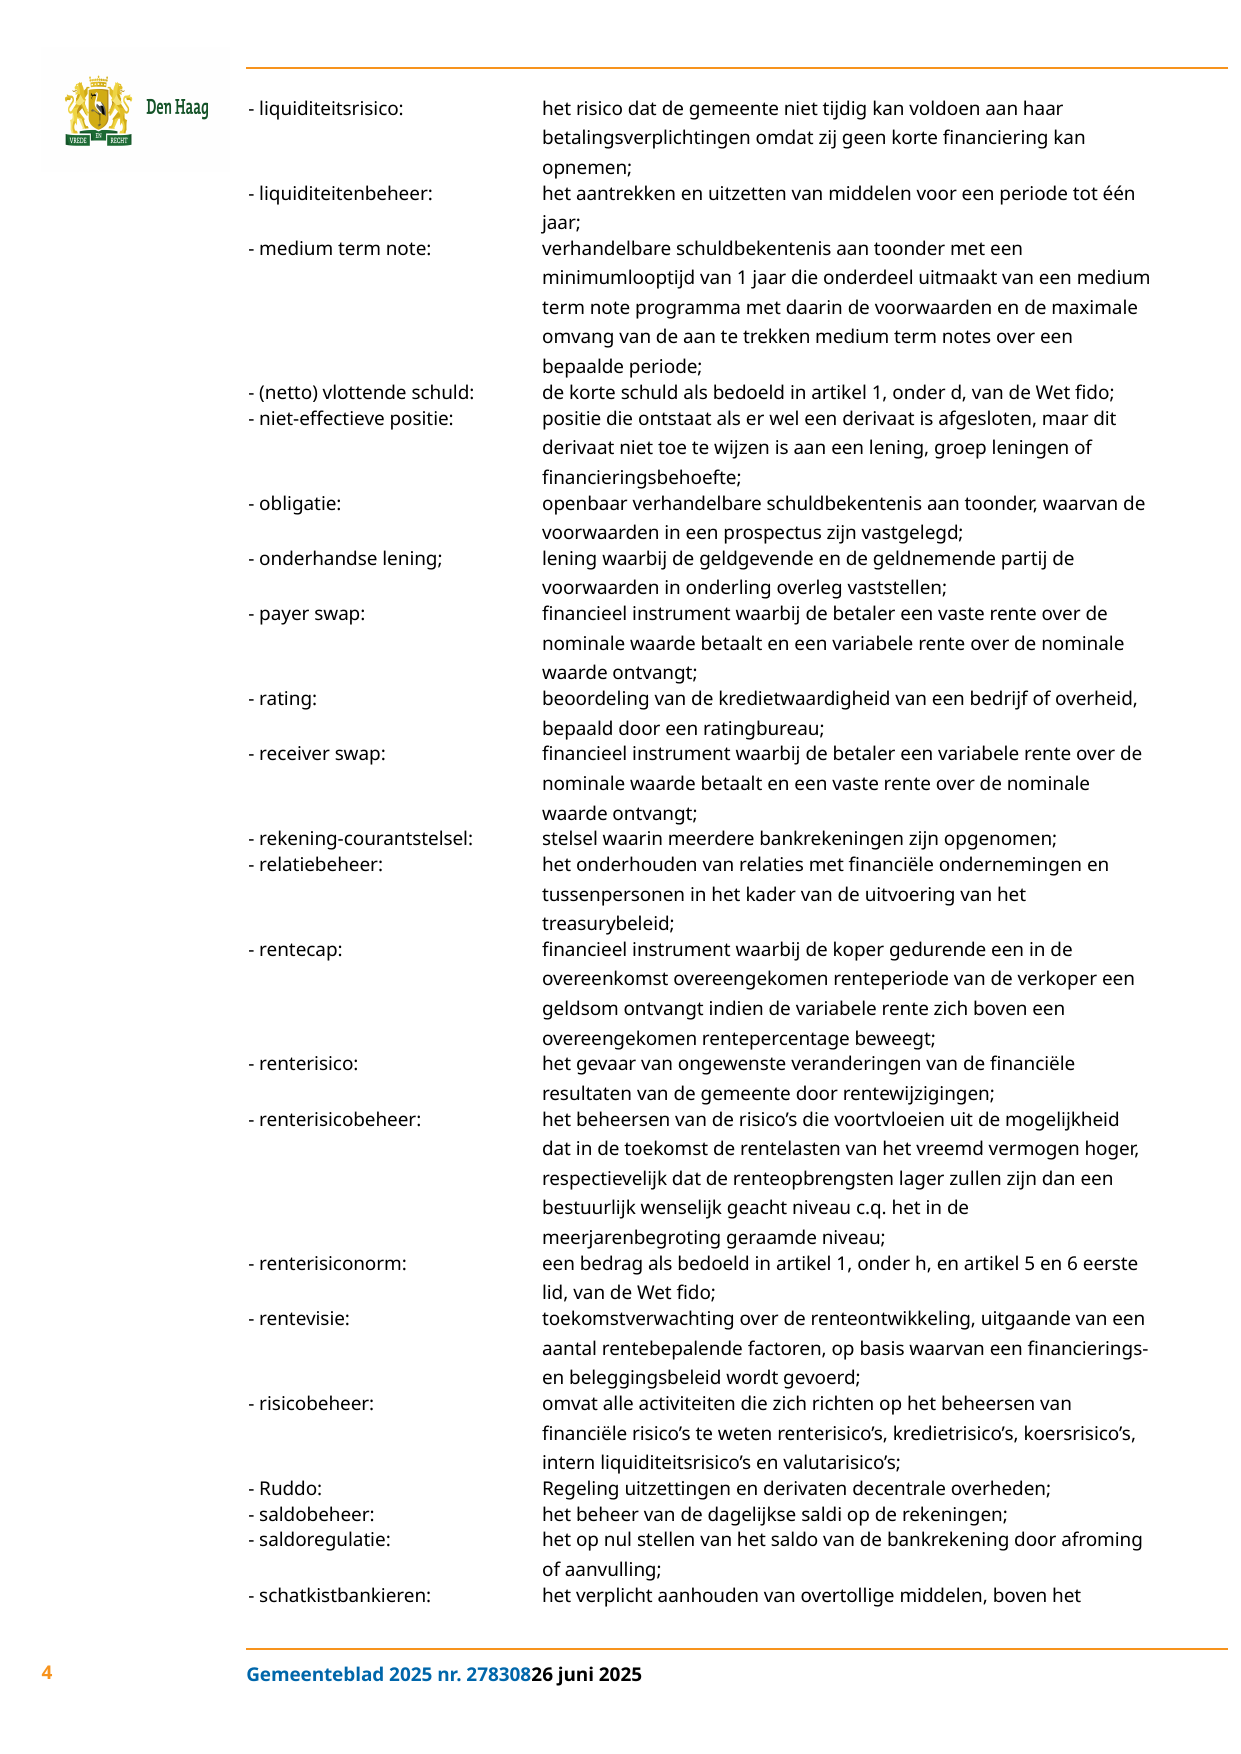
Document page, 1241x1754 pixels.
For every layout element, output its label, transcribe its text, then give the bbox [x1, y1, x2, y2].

table_cell openbaar verhandelbare schuldbekentenis aan toonder, waarvan de voorwaarden in een prospectus zijn vastgelegd; [542, 490, 1152, 545]
table_cell - Ruddo: [248, 1475, 542, 1501]
table_cell Regeling uitzettingen en derivaten decentrale overheden; [542, 1475, 1152, 1501]
table_cell beoordeling van de kredietwaardigheid van een bedrijf of overheid, bepaald door een ratingbureau; [542, 685, 1152, 741]
table_cell het verplicht aanhouden van overtollige middelen, boven het [542, 1582, 1152, 1607]
table_cell verhandelbare schuldbekentenis aan toonder met een minimumlooptijd van 1 jaar die onderdeel uitmaakt van een medium term note programma met daarin de voorwaarden en de maximale omvang van de aan te trekken medium term notes over een bepaalde periode; [542, 235, 1152, 379]
table_cell lening waarbij de geldgevende en de geldnemende partij de voorwaarden in onderling overleg vaststellen; [542, 545, 1152, 600]
table_cell financieel instrument waarbij de betaler een vaste rente over de nominale waarde betaalt en een variabele rente over de nominale waarde ontvangt; [542, 600, 1152, 685]
table_cell - renterisiconorm: [248, 1250, 542, 1305]
table_cell - liquiditeitenbeheer: [248, 180, 542, 235]
table_cell - rating: [248, 685, 542, 741]
table_cell - obligatie: [248, 490, 542, 545]
table_cell omvat alle activiteiten die zich richten op het beheersen van financiële risico’s te weten renterisico’s, kredietrisico’s, koersrisico’s, intern liquiditeitsrisico’s en valutarisico’s; [542, 1390, 1152, 1475]
table_cell - liquiditeitsrisico: [248, 95, 542, 180]
table_cell een bedrag als bedoeld in artikel 1, onder h, en artikel 5 en 6 eerste lid, van de Wet fido; [542, 1250, 1152, 1305]
table_cell - (netto) vlottende schuld: [248, 379, 542, 405]
table_cell het aantrekken en uitzetten van middelen voor een periode tot één jaar; [542, 180, 1152, 235]
table_cell - onderhandse lening; [248, 545, 542, 600]
picture [41, 47, 231, 172]
table_cell het onderhouden van relaties met financiële ondernemingen en tussenpersonen in het kader van de uitvoering van het treasurybeleid; [542, 851, 1152, 936]
table_cell het beheersen van de risico’s die voortvloeien uit de mogelijkheid dat in de toekomst de rentelasten van het vreemd vermogen hoger, respectievelijk dat de renteopbrengsten lager zullen zijn dan een bestuurlijk wenselijk geacht niveau c.q. het in de meerjarenbegroting geraamde niveau; [542, 1106, 1152, 1250]
table_cell - niet-effectieve positie: [248, 405, 542, 490]
table_cell het risico dat de gemeente niet tijdig kan voldoen aan haar betalingsverplichtingen omdat zij geen korte financiering kan opnemen; [542, 95, 1152, 180]
table_cell het beheer van de dagelijkse saldi op de rekeningen; [542, 1501, 1152, 1526]
table_cell - schatkistbankieren: [248, 1582, 542, 1607]
table_cell het op nul stellen van het saldo van de bankrekening door afroming of aanvulling; [542, 1526, 1152, 1582]
table_cell - receiver swap: [248, 741, 542, 825]
table_cell financieel instrument waarbij de koper gedurende een in de overeenkomst overeengekomen renteperiode van de verkoper een geldsom ontvangt indien de variabele rente zich boven een overeengekomen rentepercentage beweegt; [542, 936, 1152, 1051]
table_cell - risicobeheer: [248, 1390, 542, 1475]
table_cell - rentecap: [248, 936, 542, 1051]
table_cell stelsel waarin meerdere bankrekeningen zijn opgenomen; [542, 825, 1152, 851]
table_cell - payer swap: [248, 600, 542, 685]
table_cell de korte schuld als bedoeld in artikel 1, onder d, van de Wet fido; [542, 379, 1152, 405]
table_cell - relatiebeheer: [248, 851, 542, 936]
table_cell - rekening-courantstelsel: [248, 825, 542, 851]
table_cell - saldobeheer: [248, 1501, 542, 1526]
table_cell - renterisicobeheer: [248, 1106, 542, 1250]
table_cell - renterisico: [248, 1051, 542, 1106]
table_cell positie die ontstaat als er wel een derivaat is afgesloten, maar dit derivaat niet toe te wijzen is aan een lening, groep leningen of financieringsbehoefte; [542, 405, 1152, 490]
table_cell - saldoregulatie: [248, 1526, 542, 1582]
table_cell het gevaar van ongewenste veranderingen van de financiële resultaten van de gemeente door rentewijzigingen; [542, 1051, 1152, 1106]
table_cell toekomstverwachting over de renteontwikkeling, uitgaande van een aantal rentebepalende factoren, op basis waarvan een financierings- en beleggingsbeleid wordt gevoerd; [542, 1305, 1152, 1390]
table_cell - medium term note: [248, 235, 542, 379]
table_cell - rentevisie: [248, 1305, 542, 1390]
table_cell financieel instrument waarbij de betaler een variabele rente over de nominale waarde betaalt en een vaste rente over de nominale waarde ontvangt; [542, 741, 1152, 825]
